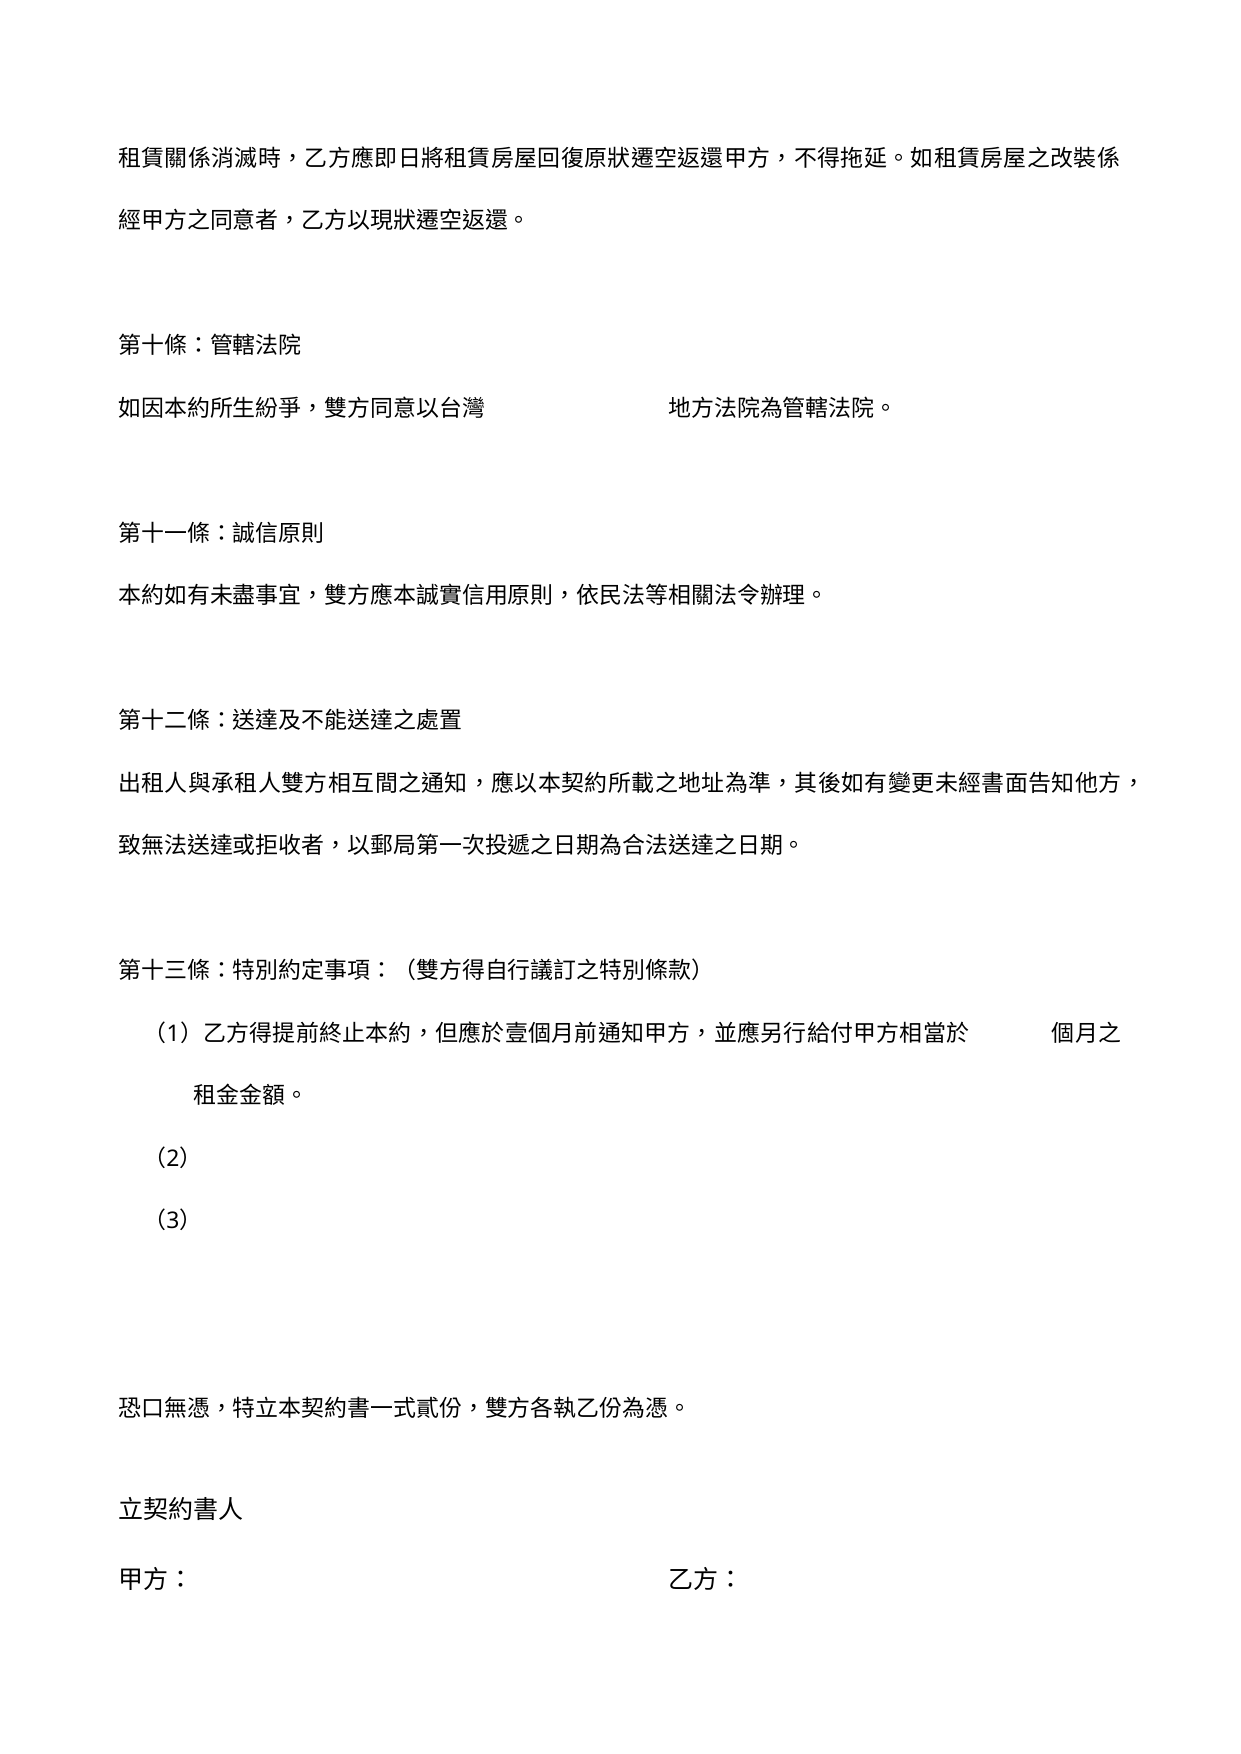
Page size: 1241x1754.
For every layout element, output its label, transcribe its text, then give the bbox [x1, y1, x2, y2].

text 第十條：管轄法院 [118, 302, 1122, 365]
text 甲方： 乙方： [118, 1560, 1122, 1596]
text 恐口無憑，特立本契約書一式貳份，雙方各執乙份為憑。 [118, 1365, 1122, 1427]
text 第十一條：誠信原則 [118, 490, 1122, 552]
text 本約如有未盡事宜，雙方應本誠實信用原則，依民法等相關法令辦理。 [118, 552, 1122, 615]
text （1）乙方得提前終止本約，但應於壹個月前通知甲方，並應另行給付甲方相當於 個月之租金金額。 [143, 990, 1122, 1115]
text 租賃關係消滅時，乙方應即日將租賃房屋回復原狀遷空返還甲方，不得拖延。如租賃房屋之改裝係經甲方之同意者，乙方以現狀遷空返還。 [118, 115, 1122, 240]
text （3） [143, 1177, 1122, 1240]
text （2） [143, 1115, 1122, 1177]
text 出租人與承租人雙方相互間之通知，應以本契約所載之地址為準，其後如有變更未經書面告知他方，致無法送達或拒收者，以郵局第一次投遞之日期為合法送達之日期。 [118, 740, 1122, 865]
text 立契約書人 [118, 1490, 1122, 1526]
text 第十三條：特別約定事項：（雙方得自行議訂之特別條款） [118, 927, 1122, 990]
text 第十二條：送達及不能送達之處置 [118, 677, 1122, 740]
text 如因本約所生紛爭，雙方同意以台灣 地方法院為管轄法院。 [118, 365, 1122, 427]
